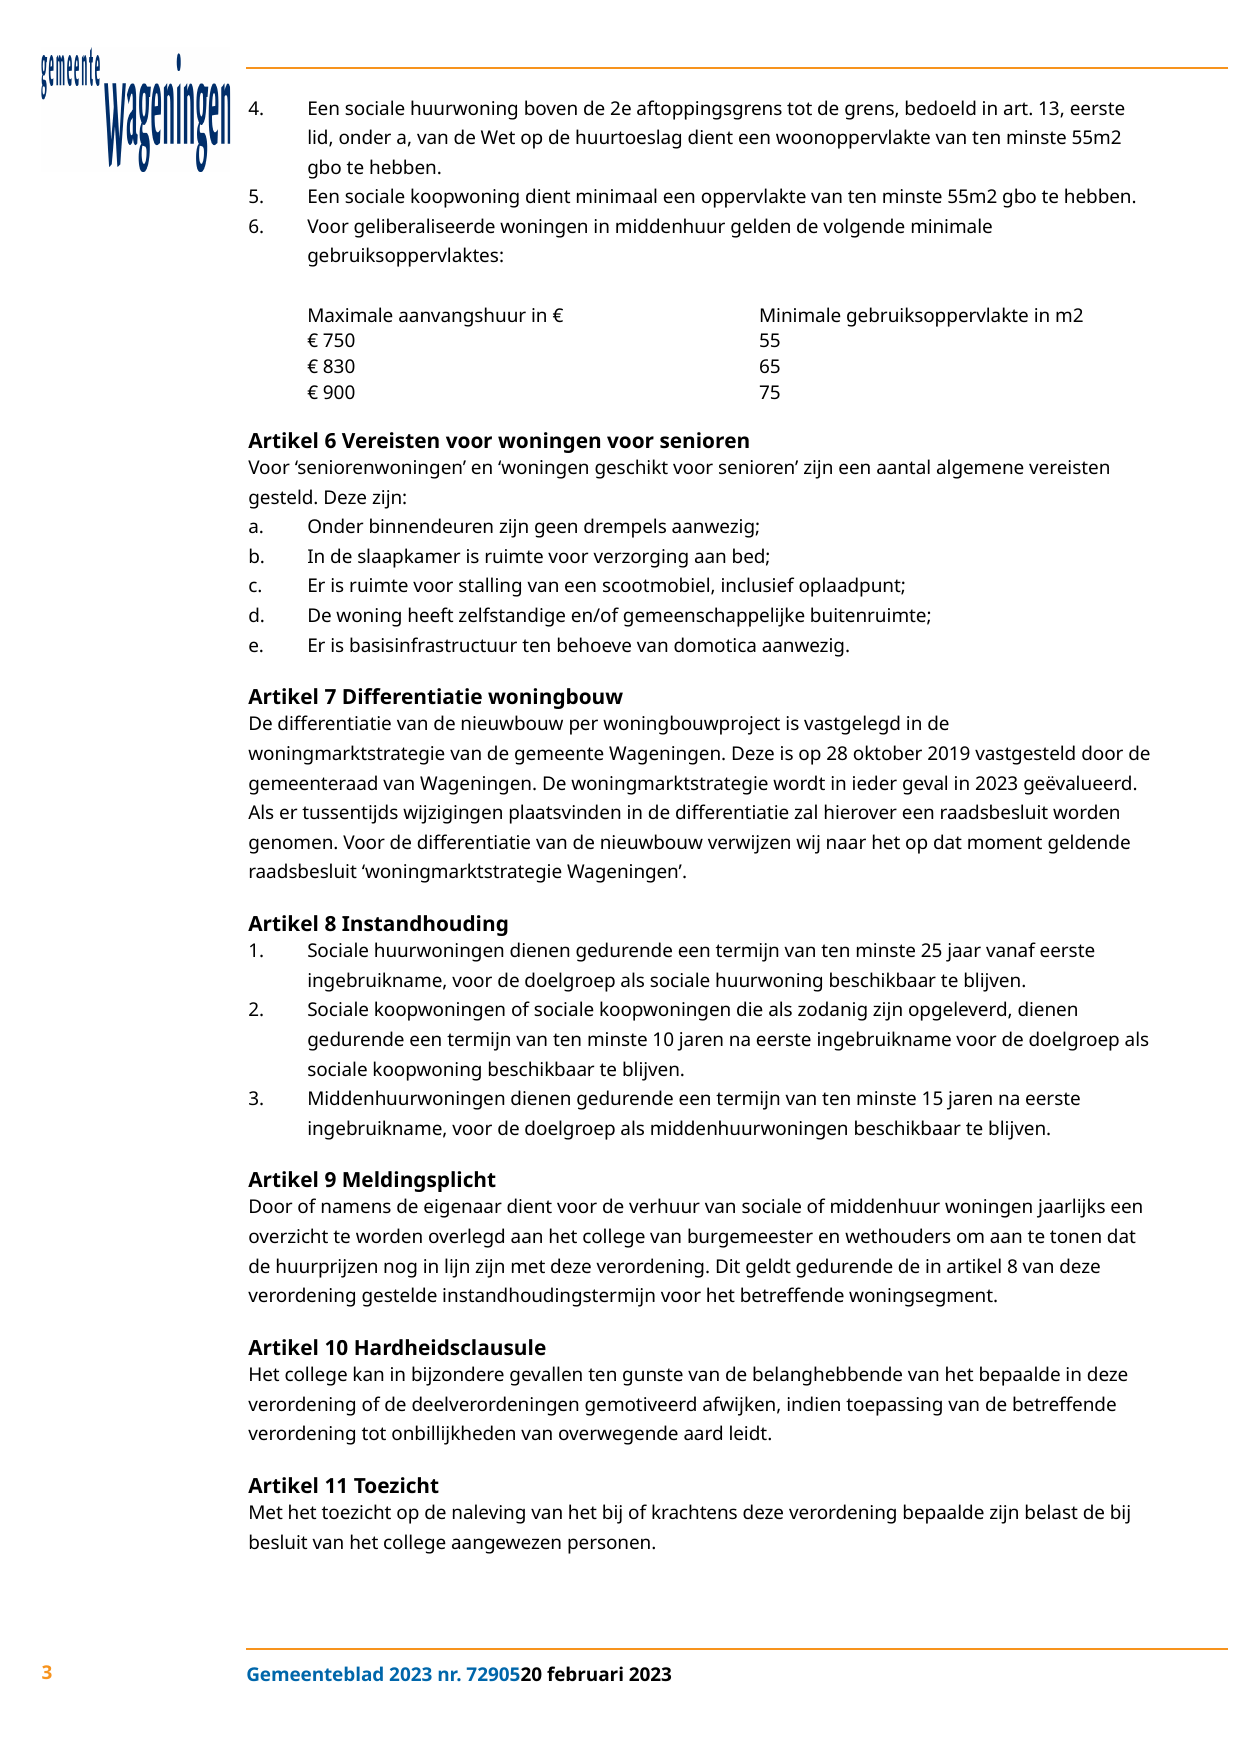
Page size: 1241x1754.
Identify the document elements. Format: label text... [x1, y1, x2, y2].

table_cell 65 [759, 354, 1211, 379]
table_cell € 830 [307, 354, 759, 379]
list Voor geliberaliseerde woningen in middenhuur gelden de volgende minimale gebruiksoppervlaktes: [248, 213, 1152, 268]
list Er is ruimte voor stalling van een scootmobiel, inclusief oplaadpunt; [248, 573, 1152, 598]
list Een sociale huurwoning boven de 2e aftoppingsgrens tot de grens, bedoeld in art. 13, eerste lid, onder a, van de Wet op de huurtoeslag dient een woonoppervlakte van ten minste 55m2 gbo te hebben. [248, 95, 1152, 180]
picture [41, 47, 231, 172]
list Sociale huurwoningen dienen gedurende een termijn van ten minste 25 jaar vanaf eerste ingebruikname, voor de doelgroep als sociale huurwoning beschikbaar te blijven. [248, 937, 1152, 993]
list De woning heeft zelfstandige en/of gemeenschappelijke buitenruimte; [248, 602, 1152, 628]
text Artikel 10 Hardheidsclausule [248, 1333, 1152, 1361]
text Het college kan in bijzondere gevallen ten gunste van de belanghebbende van het bepaalde in deze verordening of de deelverordeningen gemotiveerd afwijken, indien toepassing van de betreffende verordening tot onbillijkheden van overwegende aard leidt. [248, 1361, 1152, 1446]
table_cell € 900 [307, 379, 759, 405]
list Onder binnendeuren zijn geen drempels aanwezig; [248, 513, 1152, 539]
text Artikel 7 Differentiatie woningbouw [248, 682, 1152, 711]
list Er is basisinfrastructuur ten behoeve van domotica aanwezig. [248, 632, 1152, 657]
text Voor ‘seniorenwoningen’ en ‘woningen geschikt voor senioren’ zijn een aantal algemene vereisten gesteld. Deze zijn: [248, 454, 1152, 509]
text Artikel 8 Instandhouding [248, 909, 1152, 937]
text Artikel 9 Meldingsplicht [248, 1165, 1152, 1194]
table_cell € 750 [307, 328, 759, 353]
table_header Minimale gebruiksoppervlakte in m2 [759, 302, 1211, 328]
list Een sociale koopwoning dient minimaal een oppervlakte van ten minste 55m2 gbo te hebben. [248, 183, 1152, 209]
table_cell 75 [759, 379, 1211, 405]
text Artikel 11 Toezicht [248, 1471, 1152, 1499]
text Met het toezicht op de naleving van het bij of krachtens deze verordening bepaalde zijn belast de bij besluit van het college aangewezen personen. [248, 1499, 1152, 1555]
text Artikel 6 Vereisten voor woningen voor senioren [248, 426, 1152, 454]
table_cell 55 [759, 328, 1211, 353]
list Sociale koopwoningen of sociale koopwoningen die als zodanig zijn opgeleverd, dienen gedurende een termijn van ten minste 10 jaren na eerste ingebruikname voor de doelgroep als sociale koopwoning beschikbaar te blijven. [248, 997, 1152, 1081]
list Middenhuurwoningen dienen gedurende een termijn van ten minste 15 jaren na eerste ingebruikname, voor de doelgroep als middenhuurwoningen beschikbaar te blijven. [248, 1085, 1152, 1141]
list In de slaapkamer is ruimte voor verzorging aan bed; [248, 543, 1152, 569]
table_header Maximale aanvangshuur in € [307, 302, 759, 328]
text Door of namens de eigenaar dient voor de verhuur van sociale of middenhuur woningen jaarlijks een overzicht te worden overlegd aan het college van burgemeester en wethouders om aan te tonen dat de huurprijzen nog in lijn zijn met deze verordening. Dit geldt gedurende de in artikel 8 van deze verordening gestelde instandhoudingstermijn voor het betreffende woningsegment. [248, 1194, 1152, 1308]
text De differentiatie van de nieuwbouw per woningbouwproject is vastgelegd in de woningmarktstrategie van de gemeente Wageningen. Deze is op 28 oktober 2019 vastgesteld door de gemeenteraad van Wageningen. De woningmarktstrategie wordt in ieder geval in 2023 geëvalueerd. Als er tussentijds wijzigingen plaatsvinden in de differentiatie zal hierover een raadsbesluit worden genomen. Voor de differentiatie van de nieuwbouw verwijzen wij naar het op dat moment geldende raadsbesluit ‘woningmarktstrategie Wageningen’. [248, 711, 1152, 884]
